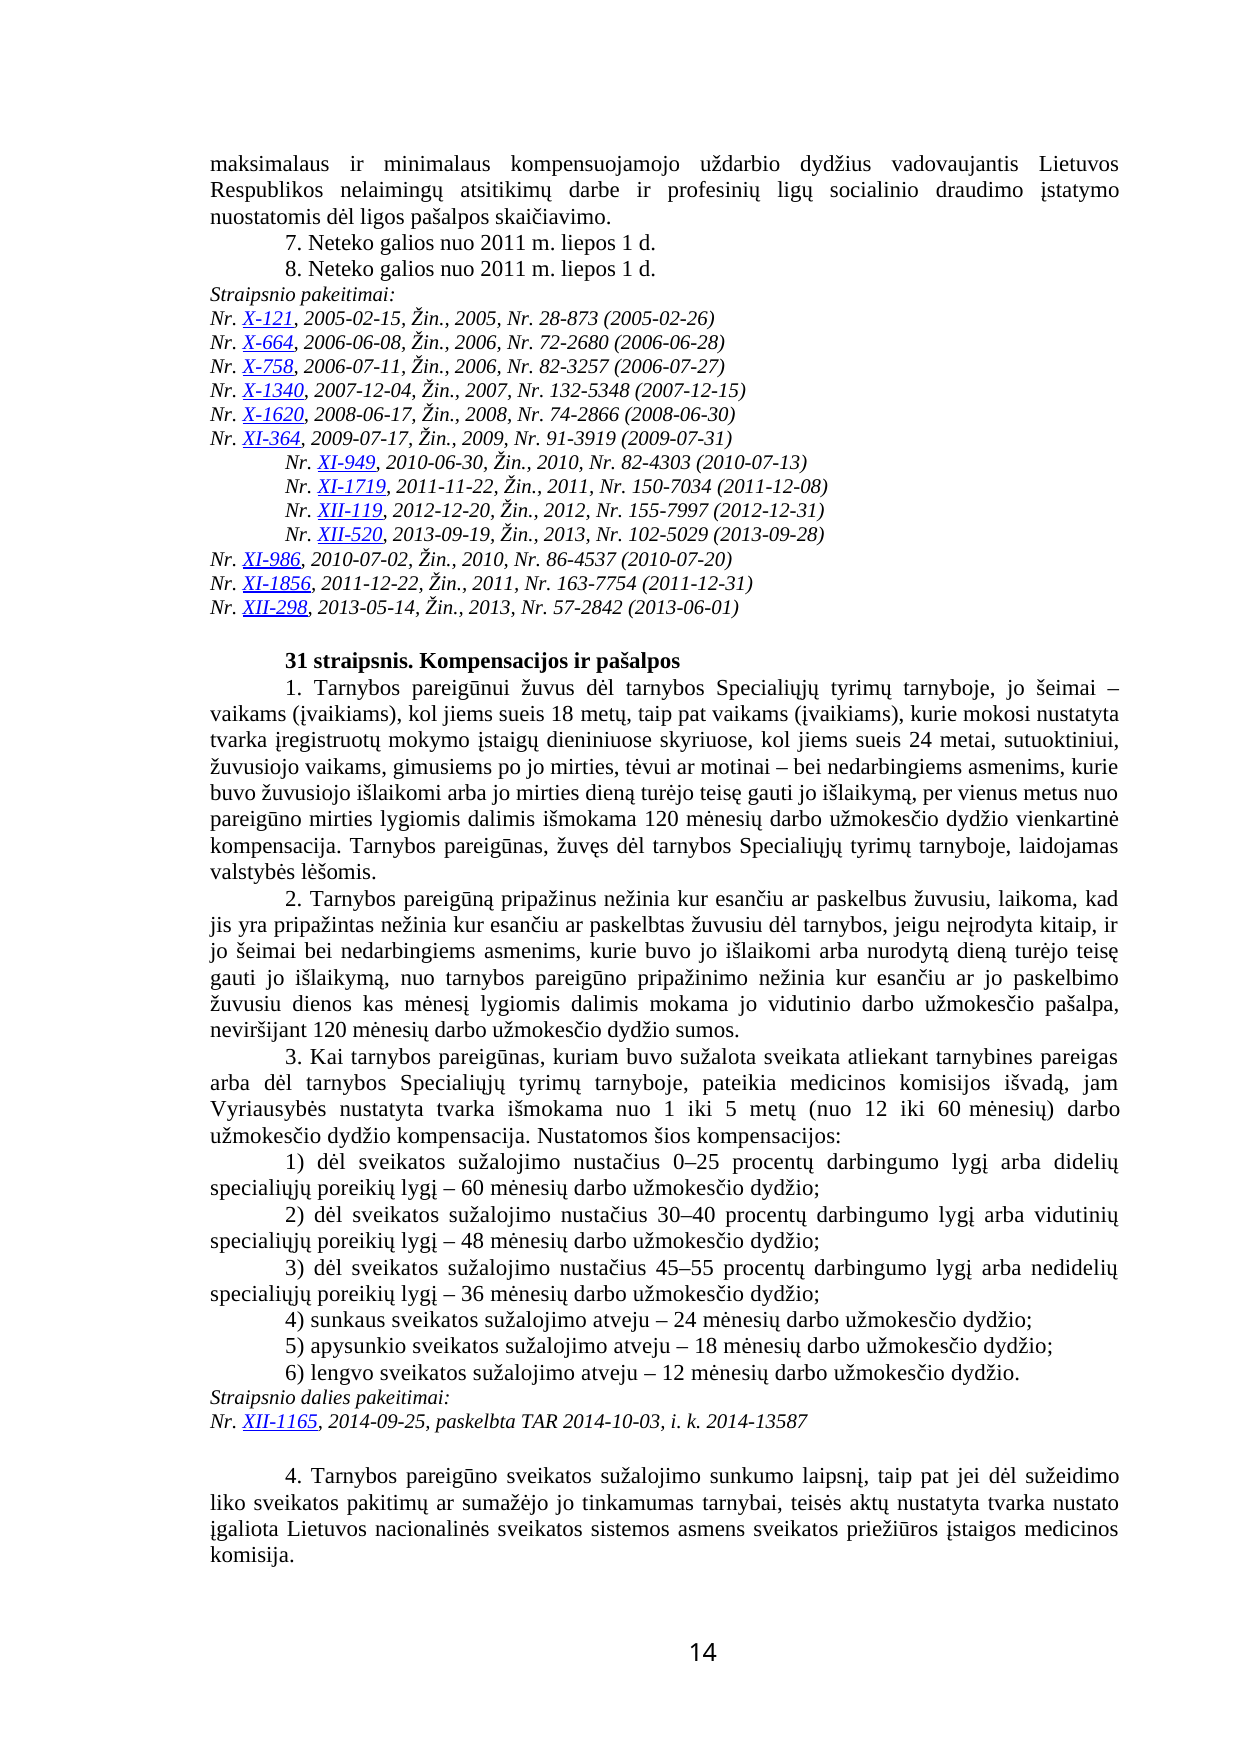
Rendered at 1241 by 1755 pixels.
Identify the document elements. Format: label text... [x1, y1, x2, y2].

text Nr. XI-949, 2010-06-30, Žin., 2010, Nr. 82-4303 (2010-07-13) [210, 450, 1120, 474]
text Nr. XI-1719, 2011-11-22, Žin., 2011, Nr. 150-7034 (2011-12-08) [210, 474, 1120, 498]
text Nr. X-1620, 2008-06-17, Žin., 2008, Nr. 74-2866 (2008-06-30) [210, 402, 1120, 426]
text Nr. XII-1165, 2014-09-25, paskelbta TAR 2014-10-03, i. k. 2014-13587 [210, 1409, 1120, 1433]
text 8. Neteko galios nuo 2011 m. liepos 1 d. [210, 255, 1120, 282]
text 5) apysunkio sveikatos sužalojimo atveju – 18 mėnesių darbo užmokesčio dydžio; [210, 1333, 1120, 1359]
text Nr. X-664, 2006-06-08, Žin., 2006, Nr. 72-2680 (2006-06-28) [210, 330, 1120, 354]
text 7. Neteko galios nuo 2011 m. liepos 1 d. [210, 229, 1120, 255]
text Nr. XII-298, 2013-05-14, Žin., 2013, Nr. 57-2842 (2013-06-01) [210, 594, 1120, 619]
text 2. Tarnybos pareigūną pripažinus nežinia kur esančiu ar paskelbus žuvusiu, laikoma, kad jis yra pripažintas nežinia kur esančiu ar paskelbtas žuvusiu dėl tarnybos, jeigu neįrodyta kitaip, ir jo šeimai bei nedarbingiems asmenims, kurie buvo jo išlaikomi arba nurodytą dieną turėjo teisę gauti jo išlaikymą, nuo tarnybos pareigūno pripažinimo nežinia kur esančiu ar jo paskelbimo žuvusiu dienos kas mėnesį lygiomis dalimis mokama jo vidutinio darbo užmokesčio pašalpa, neviršijant 120 mėnesių darbo užmokesčio dydžio sumos. [210, 884, 1120, 1043]
text Straipsnio dalies pakeitimai: [210, 1385, 1120, 1409]
text Nr. X-121, 2005-02-15, Žin., 2005, Nr. 28-873 (2005-02-26) [210, 306, 1120, 330]
text 4. Tarnybos pareigūno sveikatos sužalojimo sunkumo laipsnį, taip pat jei dėl sužeidimo liko sveikatos pakitimų ar sumažėjo jo tinkamumas tarnybai, teisės aktų nustatyta tvarka nustato įgaliota Lietuvos nacionalinės sveikatos sistemos asmens sveikatos priežiūros įstaigos medicinos komisija. [210, 1462, 1120, 1568]
text Straipsnio pakeitimai: [210, 282, 1120, 306]
text 4) sunkaus sveikatos sužalojimo atveju – 24 mėnesių darbo užmokesčio dydžio; [210, 1306, 1120, 1333]
text 6) lengvo sveikatos sužalojimo atveju – 12 mėnesių darbo užmokesčio dydžio. [210, 1359, 1120, 1385]
text maksimalaus ir minimalaus kompensuojamojo uždarbio dydžius vadovaujantis Lietuvos Respublikos nelaimingų atsitikimų darbe ir profesinių ligų socialinio draudimo įstatymo nuostatomis dėl ligos pašalpos skaičiavimo. [210, 150, 1120, 229]
text Nr. XI-986, 2010-07-02, Žin., 2010, Nr. 86-4537 (2010-07-20) [210, 546, 1120, 571]
text 2) dėl sveikatos sužalojimo nustačius 30–40 procentų darbingumo lygį arba vidutinių specialiųjų poreikių lygį – 48 mėnesių darbo užmokesčio dydžio; [210, 1201, 1120, 1253]
text 3) dėl sveikatos sužalojimo nustačius 45–55 procentų darbingumo lygį arba nedidelių specialiųjų poreikių lygį – 36 mėnesių darbo užmokesčio dydžio; [210, 1253, 1120, 1306]
text 31 straipsnis. Kompensacijos ir pašalpos [210, 647, 1120, 674]
text 1) dėl sveikatos sužalojimo nustačius 0–25 procentų darbingumo lygį arba didelių specialiųjų poreikių lygį – 60 mėnesių darbo užmokesčio dydžio; [210, 1148, 1120, 1201]
text Nr. XII-119, 2012-12-20, Žin., 2012, Nr. 155-7997 (2012-12-31) [210, 498, 1120, 522]
text 3. Kai tarnybos pareigūnas, kuriam buvo sužalota sveikata atliekant tarnybines pareigas arba dėl tarnybos Specialiųjų tyrimų tarnyboje, pateikia medicinos komisijos išvadą, jam Vyriausybės nustatyta tvarka išmokama nuo 1 iki 5 metų (nuo 12 iki 60 mėnesių) darbo užmokesčio dydžio kompensacija. Nustatomos šios kompensacijos: [210, 1043, 1120, 1148]
text Nr. XI-364, 2009-07-17, Žin., 2009, Nr. 91-3919 (2009-07-31) [210, 426, 1120, 450]
text Nr. XI-1856, 2011-12-22, Žin., 2011, Nr. 163-7754 (2011-12-31) [210, 571, 1120, 594]
text 1. Tarnybos pareigūnui žuvus dėl tarnybos Specialiųjų tyrimų tarnyboje, jo šeimai – vaikams (įvaikiams), kol jiems sueis 18 metų, taip pat vaikams (įvaikiams), kurie mokosi nustatyta tvarka įregistruotų mokymo įstaigų dieniniuose skyriuose, kol jiems sueis 24 metai, sutuoktiniui, žuvusiojo vaikams, gimusiems po jo mirties, tėvui ar motinai – bei nedarbingiems asmenims, kurie buvo žuvusiojo išlaikomi arba jo mirties dieną turėjo teisę gauti jo išlaikymą, per vienus metus nuo pareigūno mirties lygiomis dalimis išmokama 120 mėnesių darbo užmokesčio dydžio vienkartinė kompensacija. Tarnybos pareigūnas, žuvęs dėl tarnybos Specialiųjų tyrimų tarnyboje, laidojamas valstybės lėšomis. [210, 674, 1120, 884]
text Nr. XII-520, 2013-09-19, Žin., 2013, Nr. 102-5029 (2013-09-28) [210, 522, 1120, 546]
text Nr. X-1340, 2007-12-04, Žin., 2007, Nr. 132-5348 (2007-12-15) [210, 378, 1120, 402]
text Nr. X-758, 2006-07-11, Žin., 2006, Nr. 82-3257 (2006-07-27) [210, 354, 1120, 378]
